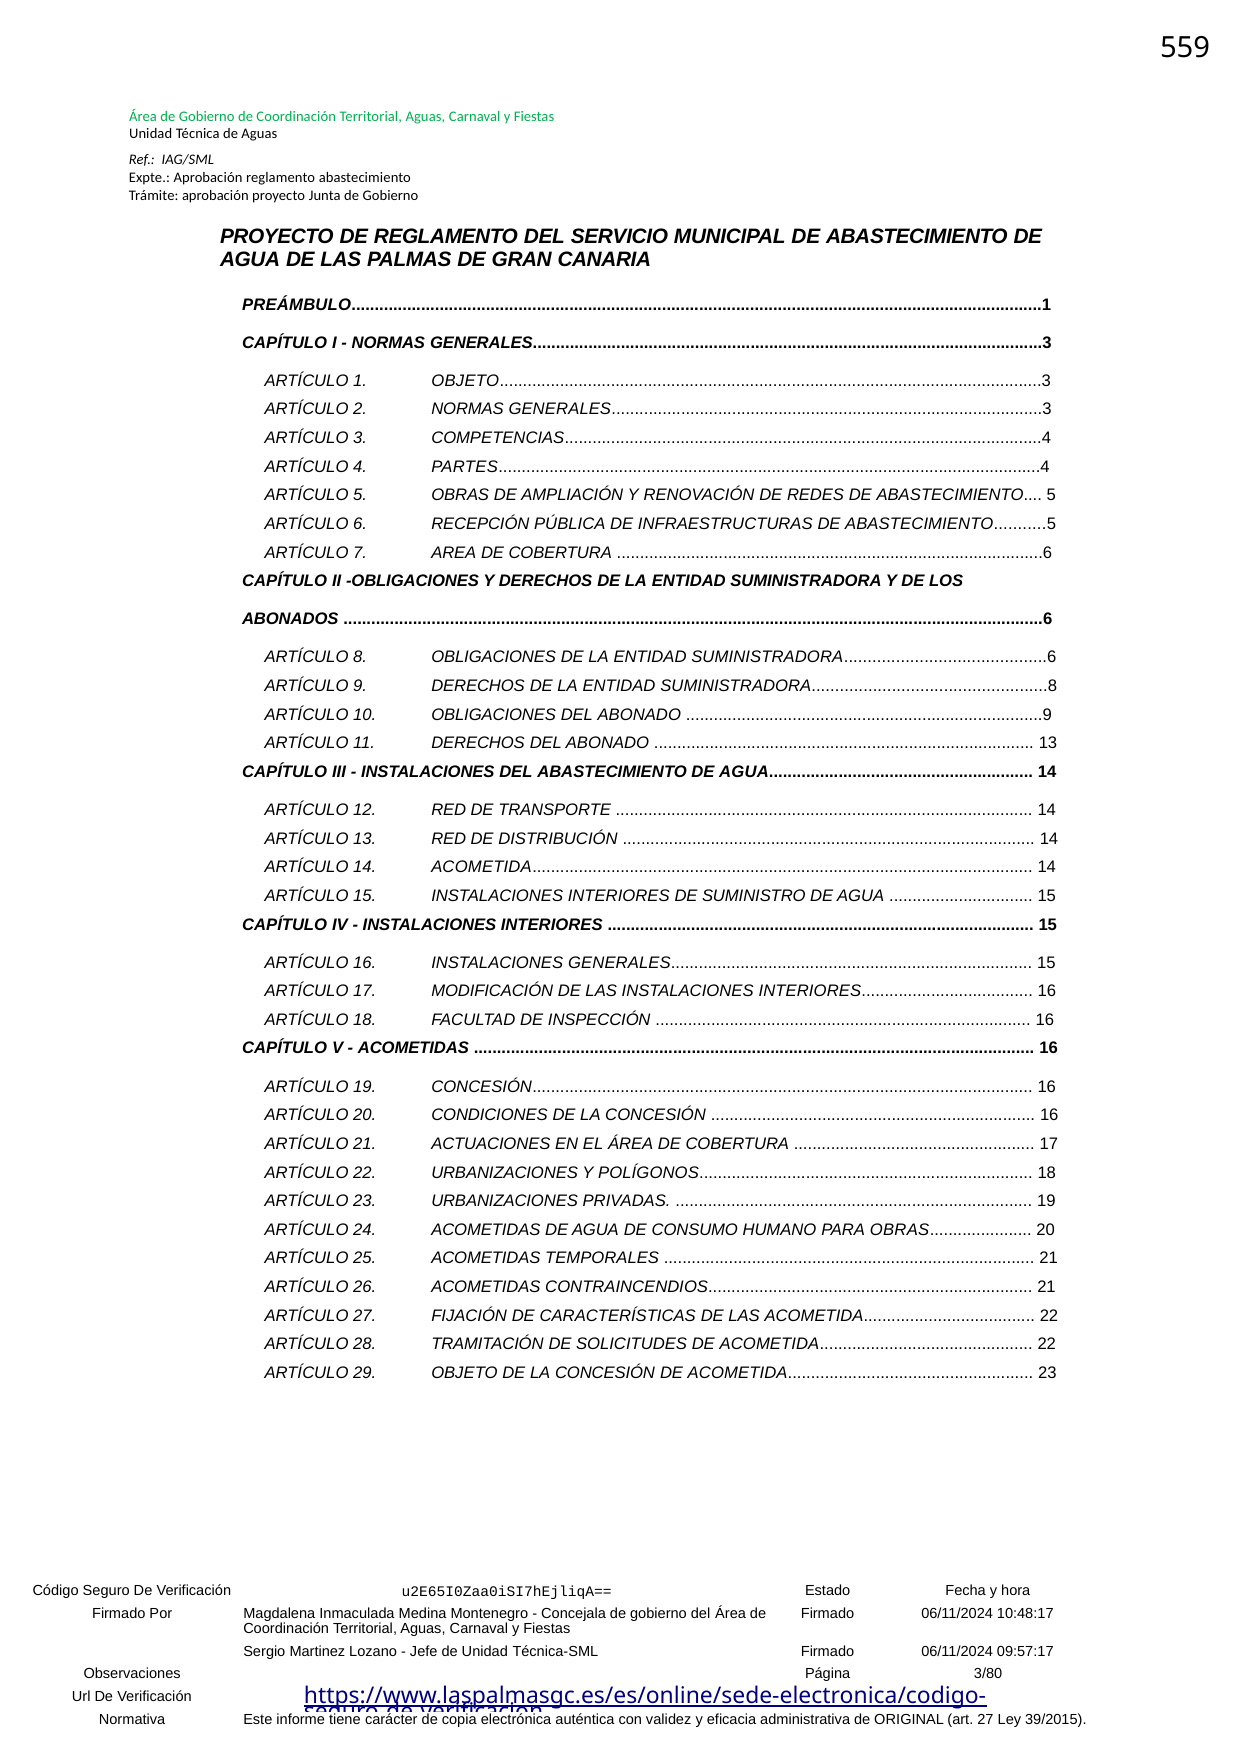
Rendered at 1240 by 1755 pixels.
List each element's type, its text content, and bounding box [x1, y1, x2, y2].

text ARTÍCULO 20. [264, 1106, 401, 1124]
text Firmado Por [92, 1606, 243, 1622]
text PARTES.....................................................................................................................4 [431, 457, 1080, 476]
text ARTÍCULO 1. [264, 371, 392, 390]
text ARTÍCULO 2. [264, 400, 392, 418]
text TRAMITACIÓN DE SOLICITUDES DE ACOMETIDA.............................................. 22 [431, 1335, 1080, 1353]
text Estado [805, 1583, 872, 1599]
text ARTÍCULO 13. [264, 829, 401, 848]
text ARTÍCULO 11. [264, 734, 401, 753]
text Fecha y hora [945, 1583, 1052, 1599]
text ARTÍCULO 26. [264, 1278, 401, 1296]
text RED DE DISTRIBUCIÓN ......................................................................................... 14 [431, 829, 1080, 848]
text ARTÍCULO 4. [264, 457, 392, 476]
text DERECHOS DEL ABONADO .................................................................................. 13 [431, 734, 1080, 753]
text Observaciones [83, 1666, 214, 1682]
text RECEPCIÓN PÚBLICA DE INFRAESTRUCTURAS DE ABASTECIMIENTO...........5 [431, 515, 1080, 533]
text AREA DE COBERTURA ............................................................................................6 [431, 543, 1080, 562]
text Este informe tiene carácter de copia electrónica auténtica con validez y eficacia administrativa de ORIGINAL (art. 27 Ley 39/2015). [243, 1712, 1113, 1728]
text INSTALACIONES GENERALES.............................................................................. 15 [431, 953, 1080, 972]
text Expte.: Aprobación reglamento abastecimiento [129, 168, 446, 186]
text Normativa [99, 1712, 214, 1728]
text 559 [1160, 31, 1233, 64]
text COMPETENCIAS.......................................................................................................4 [431, 429, 1080, 447]
text CONDICIONES DE LA CONCESIÓN ...................................................................... 16 [431, 1106, 1080, 1124]
text ARTÍCULO 29. [264, 1364, 401, 1382]
text Página [805, 1666, 876, 1682]
text u2E65I0Zaa0iSI7hEjliqA== [401, 1584, 636, 1600]
text ARTÍCULO 16. [264, 953, 401, 972]
text ARTÍCULO 19. [264, 1077, 401, 1096]
text ARTÍCULO 27. [264, 1306, 401, 1325]
text https://www.laspalmasgc.es/es/online/sede-electronica/codigo-seguro-de-verificacion [556, 1690, 960, 1705]
text ARTÍCULO 3. [264, 429, 392, 447]
text ACTUACIONES EN EL ÁREA DE COBERTURA .................................................... 17 [431, 1135, 1080, 1153]
text ARTÍCULO 18. [264, 1011, 401, 1029]
text Url De Verificación [72, 1689, 214, 1705]
text ARTÍCULO 15. [264, 887, 401, 905]
text ARTÍCULO 22. [264, 1163, 401, 1182]
text ABONADOS .......................................................................................................................................................6 [242, 610, 1080, 628]
text CAPÍTULO IV - INSTALACIONES INTERIORES ............................................................................................ 15 [242, 915, 1080, 934]
text Ref.: IAG/SML [129, 149, 446, 168]
text Unidad Técnica de Aguas [129, 124, 581, 142]
text PROYECTO DE REGLAMENTO DEL SERVICIO MUNICIPAL DE ABASTECIMIENTO DE [220, 225, 1065, 248]
text ARTÍCULO 23. [264, 1192, 401, 1210]
text Área de Gobierno de Coordinación Territorial, Aguas, Carnaval y Fiestas [129, 106, 581, 124]
text ACOMETIDAS DE AGUA DE CONSUMO HUMANO PARA OBRAS...................... 20 [431, 1221, 1080, 1239]
text ARTÍCULO 10. [264, 705, 401, 724]
text ARTÍCULO 28. [264, 1335, 401, 1353]
text OBJETO DE LA CONCESIÓN DE ACOMETIDA..................................................... 23 [431, 1364, 1080, 1382]
text FACULTAD DE INSPECCIÓN ................................................................................. 16 [431, 1011, 1080, 1029]
text CAPÍTULO II -OBLIGACIONES Y DERECHOS DE LA ENTIDAD SUMINISTRADORA Y DE LOS [242, 572, 989, 591]
text ARTÍCULO 12. [264, 801, 401, 819]
text OBRAS DE AMPLIACIÓN Y RENOVACIÓN DE REDES DE ABASTECIMIENTO.... 5 [431, 486, 1080, 504]
text ARTÍCULO 21. [264, 1135, 401, 1153]
text Firmado [801, 1606, 876, 1622]
text OBJETO.....................................................................................................................3 [431, 371, 1080, 390]
text ACOMETIDAS TEMPORALES ................................................................................ 21 [431, 1249, 1080, 1268]
text INSTALACIONES INTERIORES DE SUMINISTRO DE AGUA ............................... 15 [431, 887, 1080, 905]
text RED DE TRANSPORTE .......................................................................................... 14 [431, 801, 1080, 819]
text 06/11/2024 10:48:17 [921, 1606, 1077, 1622]
text 06/11/2024 09:57:17 [921, 1643, 1077, 1659]
text Sergio Martinez Lozano - Jefe de Unidad Técnica-SML [243, 1643, 623, 1659]
text CAPÍTULO I - NORMAS GENERALES..............................................................................................................3 [242, 333, 1080, 352]
text ARTÍCULO 7. [264, 543, 392, 562]
text NORMAS GENERALES.............................................................................................3 [431, 400, 1080, 418]
text MODIFICACIÓN DE LAS INSTALACIONES INTERIORES..................................... 16 [431, 982, 1080, 1001]
text ARTÍCULO 17. [264, 982, 401, 1001]
text Coordinación Territorial, Aguas, Carnaval y Fiestas [243, 1622, 791, 1636]
text https://www.laspalmasgc.es/es/online/sede-electronica/codigo-seguro-de-verificacion [338, 1690, 468, 1705]
text Código Seguro De Verificación [32, 1583, 257, 1599]
text ARTÍCULO 5. [264, 486, 392, 504]
text URBANIZACIONES Y POLÍGONOS........................................................................ 18 [431, 1163, 1080, 1182]
text ACOMETIDA............................................................................................................ 14 [431, 858, 1080, 876]
text AGUA DE LAS PALMAS DE GRAN CANARIA [220, 249, 1065, 271]
text ACOMETIDAS CONTRAINCENDIOS...................................................................... 21 [431, 1278, 1080, 1296]
text 3/80 [974, 1666, 1077, 1682]
text ARTÍCULO 6. [264, 515, 392, 533]
text FIJACIÓN DE CARACTERÍSTICAS DE LAS ACOMETIDA..................................... 22 [431, 1306, 1080, 1325]
text ARTÍCULO 25. [264, 1249, 401, 1268]
text ARTÍCULO 9. [264, 677, 401, 695]
text URBANIZACIONES PRIVADAS. ............................................................................. 19 [431, 1192, 1080, 1210]
text CONCESIÓN............................................................................................................ 16 [431, 1077, 1080, 1096]
text ARTÍCULO 14. [264, 858, 401, 876]
text Magdalena Inmaculada Medina Montenegro - Concejala de gobierno del Área de [243, 1606, 791, 1622]
text ARTÍCULO 8. [264, 648, 401, 667]
text OBLIGACIONES DEL ABONADO .............................................................................9 [431, 705, 1080, 724]
text DERECHOS DE LA ENTIDAD SUMINISTRADORA..................................................8 [431, 677, 1080, 695]
text Firmado [801, 1643, 876, 1659]
text PREÁMBULO.....................................................................................................................................................1 [242, 295, 1080, 314]
text CAPÍTULO III - INSTALACIONES DEL ABASTECIMIENTO DE AGUA......................................................... 14 [242, 763, 1080, 781]
text https://www.laspalmasgc.es/es/online/sede-electronica/codigo-seguro-de-verificacion [540, 1690, 1055, 1712]
text Trámite: aprobación proyecto Junta de Gobierno [129, 186, 446, 204]
text ARTÍCULO 24. [264, 1221, 401, 1239]
text CAPÍTULO V - ACOMETIDAS ......................................................................................................................... 16 [242, 1039, 1080, 1058]
text OBLIGACIONES DE LA ENTIDAD SUMINISTRADORA...........................................6 [431, 648, 1080, 667]
